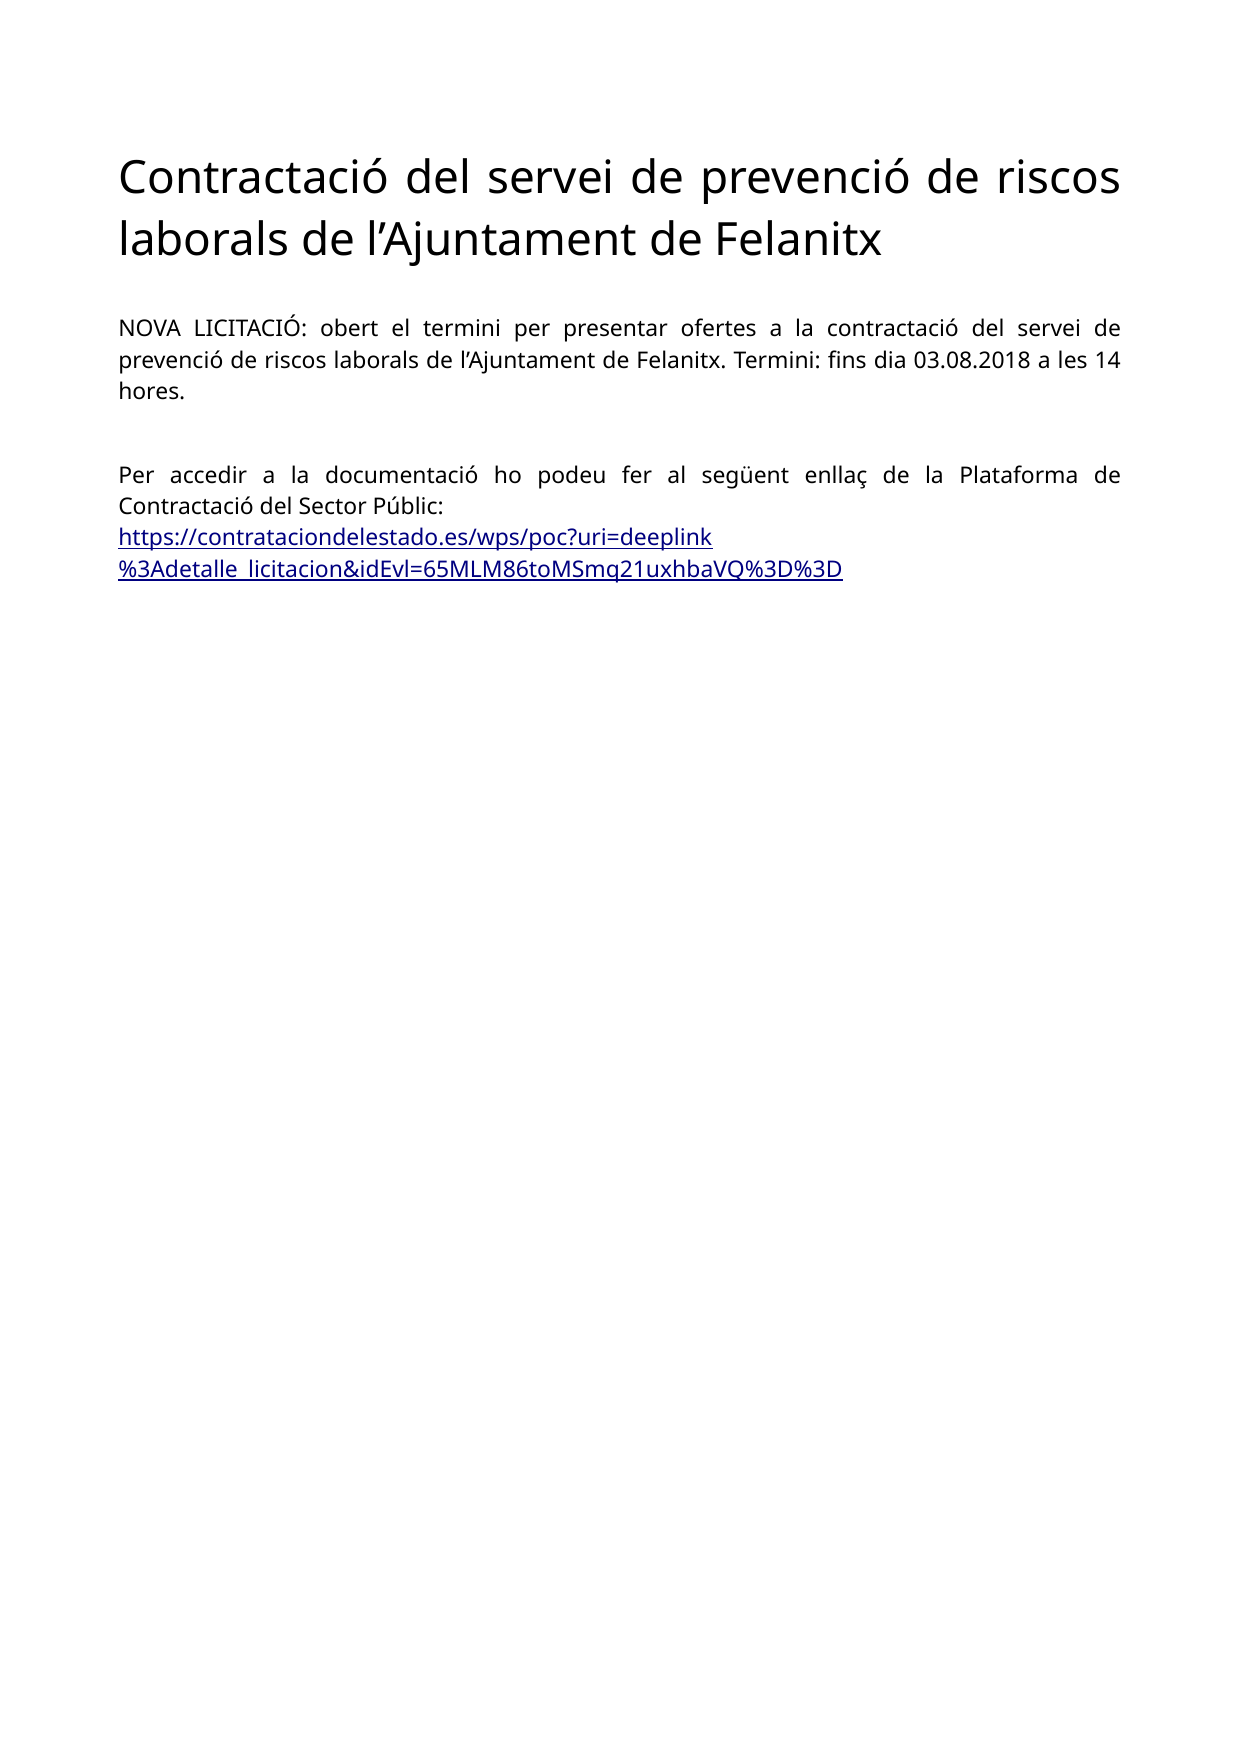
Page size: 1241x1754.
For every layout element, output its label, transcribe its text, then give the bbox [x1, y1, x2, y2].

text https://contrataciondelestado.es/wps/poc?uri=deeplink%3Adetalle_licitacion&idEvl=65MLM86toMSmq21uxhbaVQ%3D%3D [118, 521, 1122, 584]
text Per accedir a la documentació ho podeu fer al següent enllaç de la Plataforma de Contractació del Sector Públic: [118, 459, 1122, 521]
text NOVA LICITACIÓ: obert el termini per presentar ofertes a la contractació del servei de prevenció de riscos laborals de l’Ajuntament de Felanitx. Termini: fins dia 03.08.2018 a les 14 hores. [118, 312, 1122, 406]
text Contractació del servei de prevenció de riscos laborals de l’Ajuntament de Felanitx [118, 144, 1122, 269]
